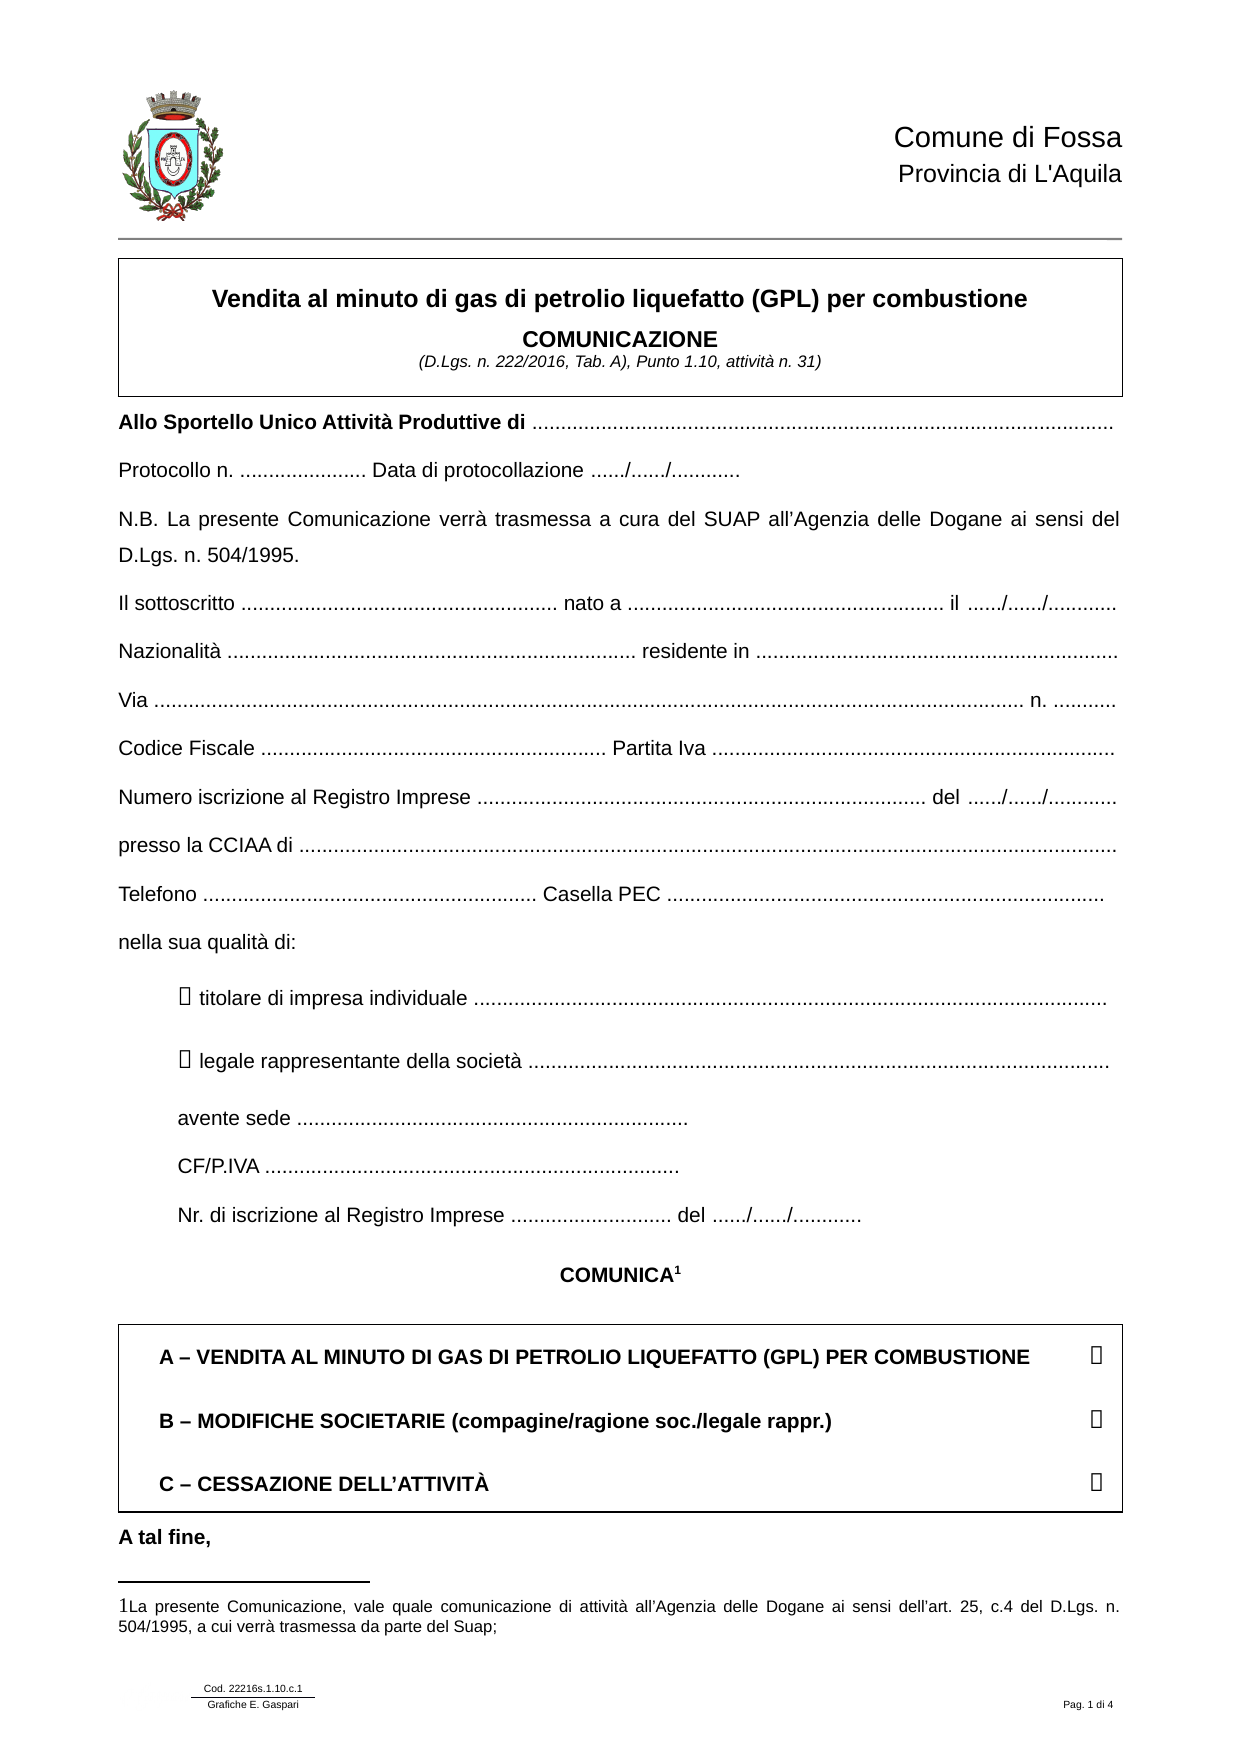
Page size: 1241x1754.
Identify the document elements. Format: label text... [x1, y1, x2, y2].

text Protocollo n. ...................... Data di protocollazione ....../....../............ [118, 458, 1122, 482]
text Numero iscrizione al Registro Imprese .............................................................................. del ....../....../............ [118, 785, 1122, 809]
table_header Vendita al minuto di gas di petrolio liquefatto (GPL) per combustione COMUNICAZIONE (D.Lgs. n. 222/2016, Tab. A), Punto 1.10, attività n. 31) [119, 259, 1122, 396]
text Allo Sportello Unico Attività Produttive di ..................................................................................................... [118, 410, 1122, 434]
text Nr. di iscrizione al Registro Imprese ............................ del ....../....../............ [177, 1202, 1122, 1226]
text Telefono .......................................................... Casella PEC ............................................................................ [118, 882, 1122, 906]
text nella sua qualità di: [118, 930, 1122, 954]
text avente sede .................................................................... [177, 1106, 1122, 1129]
text A tal fine, [118, 1525, 1122, 1549]
table_header A – VENDITA AL MINUTO DI GAS DI PETROLIO LIQUEFATTO (GPL) PER COMBUSTIONE  B – MODIFICHE SOCIETARIE (compagine/ragione soc./legale rappr.)  C – CESSAZIONE DELL’ATTIVITÀ  [119, 1325, 1122, 1511]
text Codice Fiscale ............................................................ Partita Iva ...................................................................... [118, 736, 1122, 760]
text La presente Comunicazione, vale quale comunicazione di attività all’Agenzia delle Dogane ai sensi dell’art. 25, c.4 del D.Lgs. n. 504/1995, a cui verrà trasmessa da parte del Suap; [118, 1593, 1122, 1636]
text N.B. La presente Comunicazione verrà trasmessa a cura del SUAP all’Agenzia delle Dogane ai sensi del D.Lgs. n. 504/1995. [118, 507, 1122, 566]
text  legale rappresentante della società ..................................................................................................... [177, 1042, 1122, 1076]
text  titolare di impresa individuale .............................................................................................................. [177, 978, 1122, 1012]
text CF/P.IVA ........................................................................ [177, 1154, 1122, 1178]
picture [122, 90, 224, 221]
text Provincia di L'Aquila [224, 159, 1122, 188]
text COMUNICA [118, 1263, 1122, 1287]
text presso la CCIAA di .............................................................................................................................................. [118, 833, 1122, 857]
text Il sottoscritto ....................................................... nato a ....................................................... il ....../....../............ [118, 591, 1122, 615]
text Via ....................................................................................................................................................... n. ........... [118, 688, 1122, 712]
text Nazionalità ....................................................................... residente in ............................................................... [118, 639, 1122, 663]
text Comune di Fossa [224, 121, 1122, 154]
